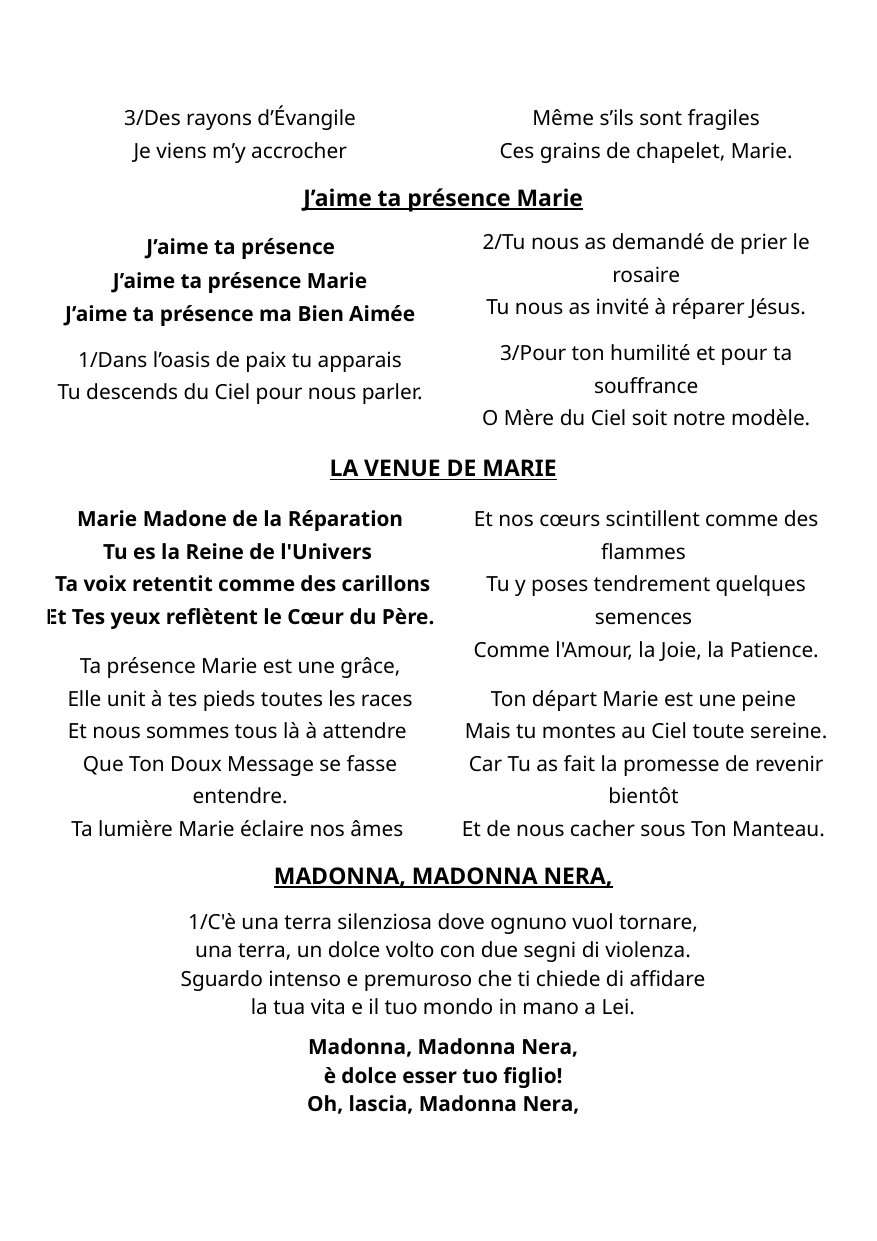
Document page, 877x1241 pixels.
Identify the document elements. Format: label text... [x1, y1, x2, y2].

text Et nous sommes tous là à attendre [51, 716, 436, 745]
text [827, 749, 842, 810]
text Oh, lascia, Madonna Nera, [51, 1089, 826, 1118]
text Elle unit à tes pieds toutes les races [51, 684, 436, 712]
text Ces grains de chapelet, Marie. [450, 136, 826, 164]
text 3/Pour ton humilité et pour ta souffrance [450, 338, 826, 399]
text Je viens m’y accrocher [51, 136, 436, 164]
text Et nos cœurs scintillent comme des flammes [450, 504, 826, 565]
text Ta présence Marie est une grâce, [51, 651, 436, 679]
text Ta voix retentit comme des carillons [51, 569, 436, 598]
text Marie Madone de la Réparation [51, 504, 436, 533]
text [827, 569, 842, 631]
text Sguardo intenso e premuroso che ti chiede di affidare [51, 964, 826, 992]
text [827, 452, 842, 483]
text [827, 338, 842, 399]
text [827, 504, 842, 565]
text J’aime ta présence Marie [51, 266, 436, 295]
text O Mère du Ciel soit notre modèle. [450, 403, 826, 432]
text è dolce esser tuo figlio! [51, 1061, 826, 1089]
text 1/Dans l’oasis de paix tu apparais [51, 345, 436, 373]
text Même s’ils sont fragiles [450, 103, 826, 132]
text [827, 860, 842, 891]
text Ta lumière Marie éclaire nos âmes [51, 814, 436, 842]
text Que Ton Doux Message se fasse entendre. [51, 749, 436, 810]
text J’aime ta présence [51, 227, 436, 261]
text MADONNA, MADONNA NERA, [51, 860, 826, 891]
text Tu descends du Ciel pour nous parler. [51, 377, 436, 406]
text una terra, un dolce volto con due segni di violenza. [51, 936, 826, 964]
text 1/C'è una terra silenziosa dove ognuno vuol tornare, [51, 907, 826, 936]
text Et de nous cacher sous Ton Manteau. [450, 814, 826, 842]
text Car Tu as fait la promesse de revenir bientôt [450, 749, 826, 810]
text J’aime ta présence Marie [51, 182, 826, 213]
text J’aime ta présence ma Bien Aimée [51, 299, 436, 327]
text 3/Des rayons d’Évangile [51, 103, 436, 132]
text LA VENUE DE MARIE [51, 452, 826, 483]
text [827, 227, 842, 288]
text Et Tes yeux reflètent le Cœur du Père. [51, 602, 436, 631]
text 2/Tu nous as demandé de prier le rosaire [450, 227, 826, 288]
text Madonna, Madonna Nera, [51, 1032, 826, 1061]
text la tua vita e il tuo mondo in mano a Lei. [51, 992, 826, 1021]
text Tu es la Reine de l'Univers [51, 537, 436, 565]
text Ton départ Marie est une peine [450, 684, 826, 712]
text Tu nous as invité à réparer Jésus. [450, 292, 826, 321]
text Comme l'Amour, la Joie, la Patience. [450, 635, 826, 663]
text Mais tu montes au Ciel toute sereine. [450, 716, 826, 745]
text Tu y poses tendrement quelques semences [450, 569, 826, 631]
